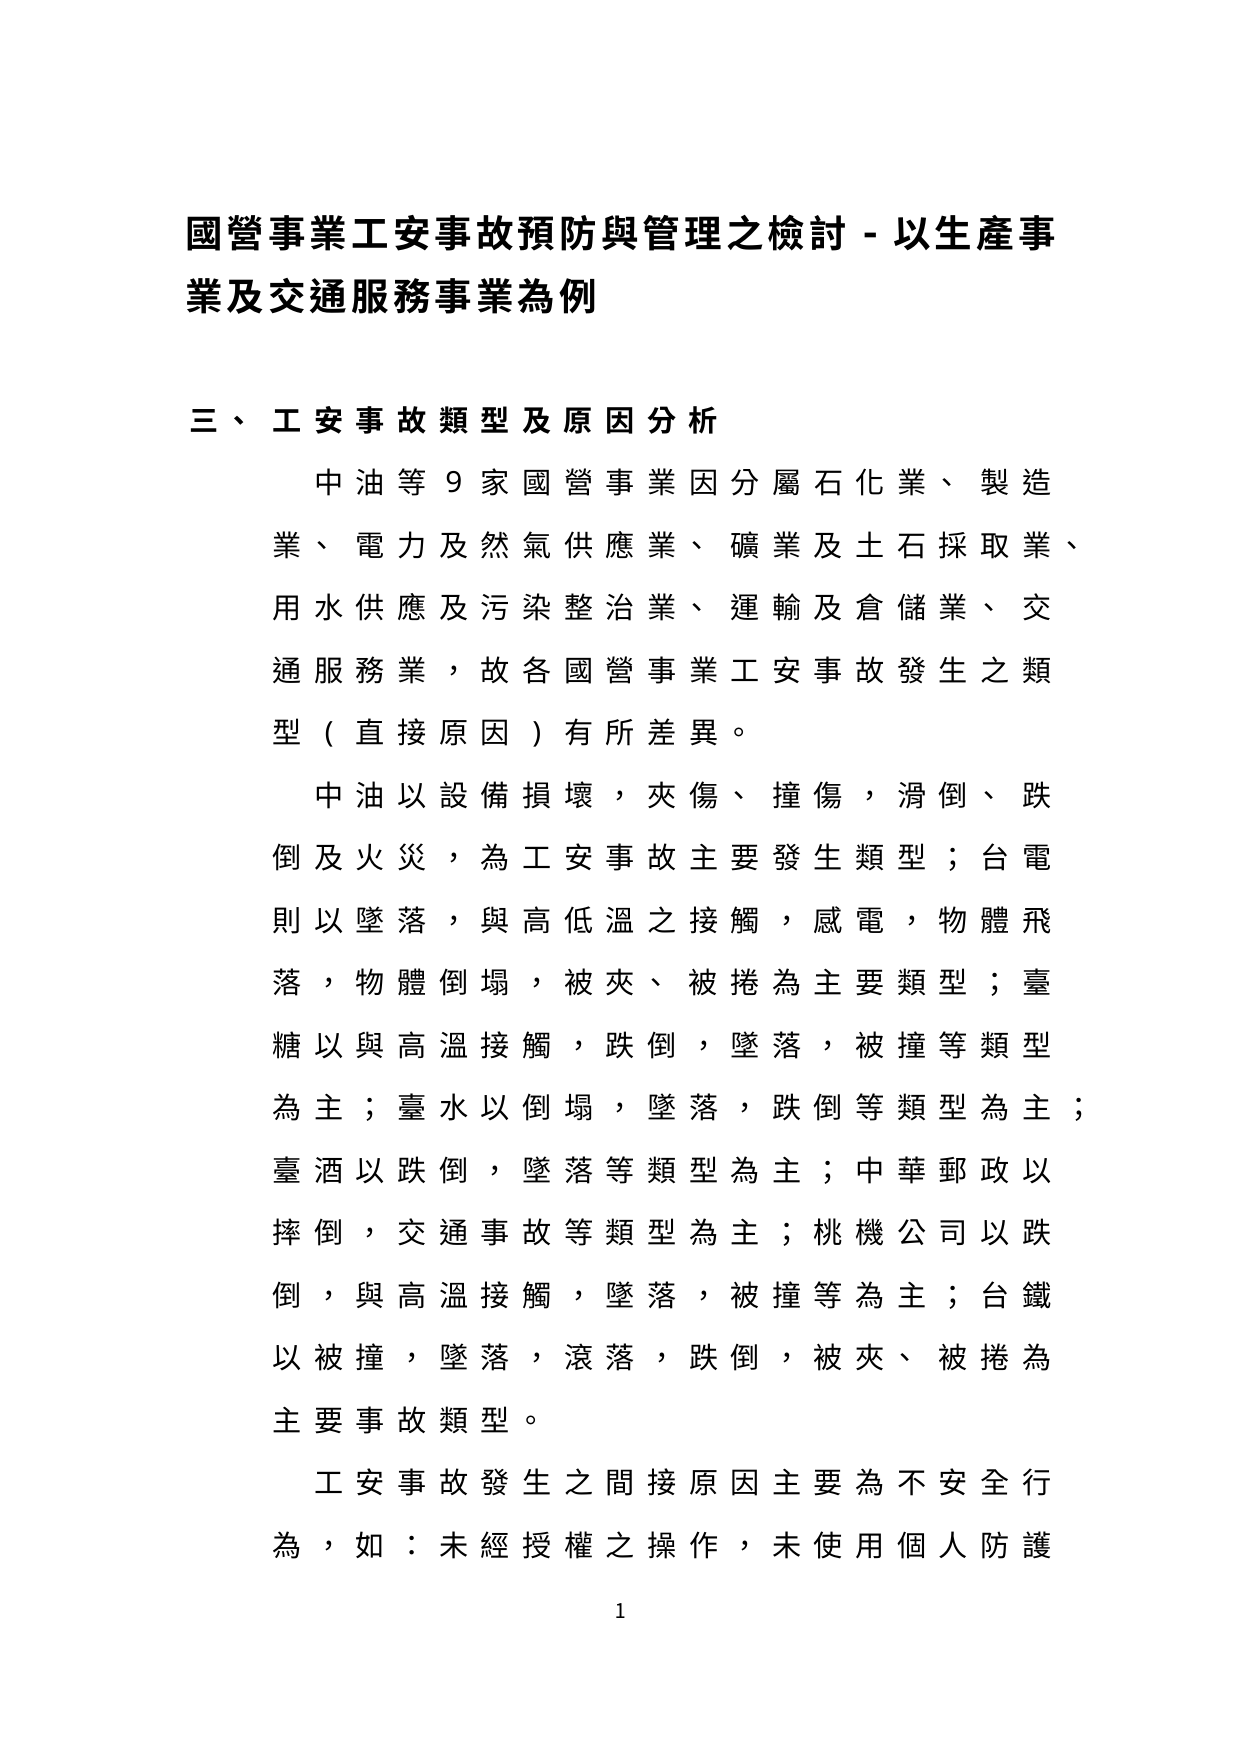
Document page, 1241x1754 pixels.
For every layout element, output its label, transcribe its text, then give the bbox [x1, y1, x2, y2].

text 三、工安事故類型及原因分析 [183, 377, 1058, 439]
text 中油以設備損壞，夾傷、撞傷，滑倒、跌倒及火災，為工安事故主要發生類型；台電則以墜落，與高低溫之接觸，感電，物體飛落，物體倒塌，被夾、被捲為主要類型；臺糖以與高溫接觸，跌倒，墜落，被撞等類型為主；臺水以倒塌，墜落，跌倒等類型為主；臺酒以跌倒，墜落等類型為主；中華郵政以摔倒，交通事故等類型為主；桃機公司以跌倒，與高溫接觸，墜落，被撞等為主；台鐵以被撞，墜落，滾落，跌倒，被夾、被捲為主要事故類型。 [242, 752, 1058, 1439]
text 國營事業工安事故預防與管理之檢討-以生產事業及交通服務事業為例 [183, 189, 1058, 314]
text 中油等9家國營事業因分屬石化業、製造業、電力及然氣供應業、礦業及土石採取業、用水供應及污染整治業、運輸及倉儲業、交通服務業，故各國營事業工安事故發生之類型(直接原因)有所差異。 [242, 439, 1058, 752]
text 工安事故發生之間接原因主要為不安全行為，如：未經授權之操作，未使用個人防護 [242, 1439, 1058, 1564]
